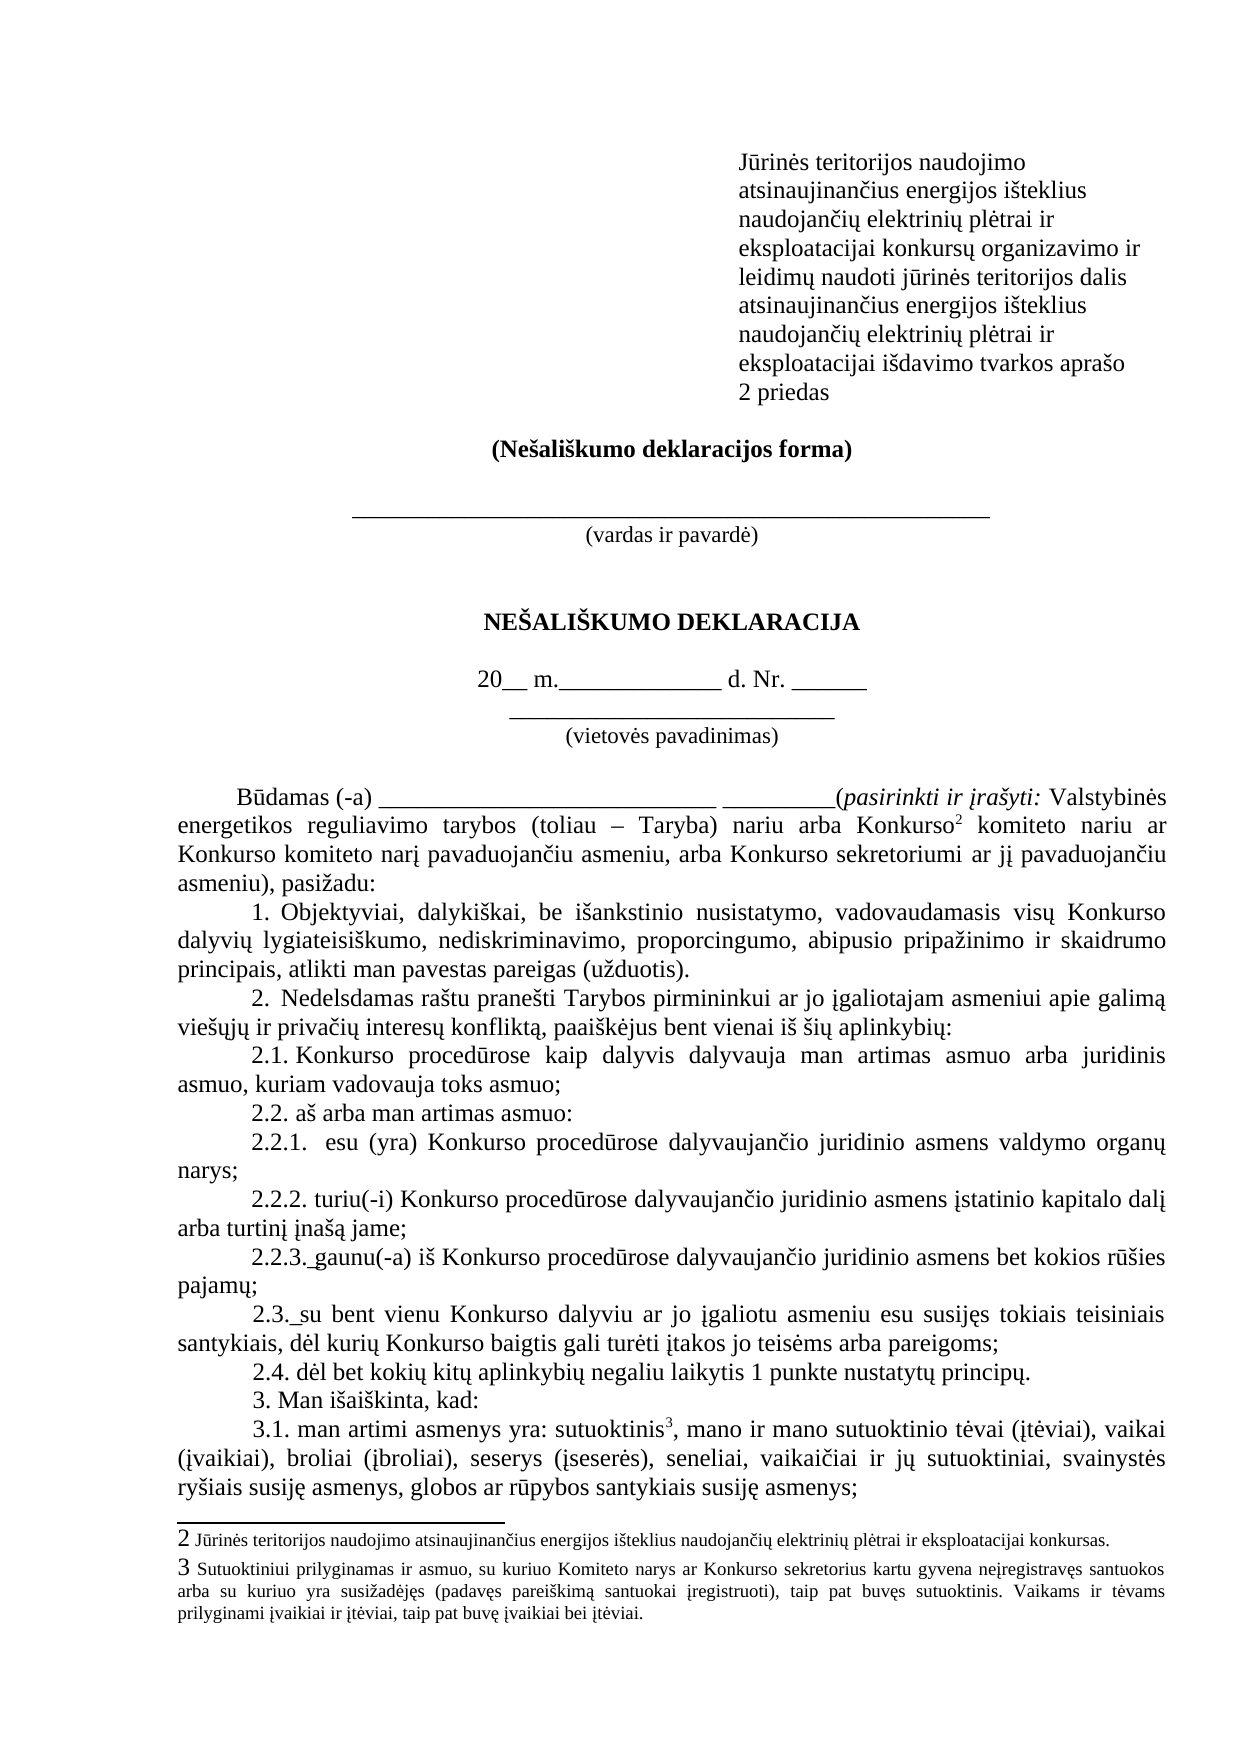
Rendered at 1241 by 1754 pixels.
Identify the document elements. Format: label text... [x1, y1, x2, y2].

text 2.2.3. gaunu(-a) iš Konkurso procedūrose dalyvaujančio juridinio asmens bet kokios rūšies pajamų; [177, 1242, 1167, 1299]
text Jūrinės teritorijos naudojimo atsinaujinančius energijos išteklius naudojančių elektrinių plėtrai ir eksploatacijai konkursas. [177, 1523, 1167, 1552]
text 20__ m._____________ d. Nr. ______ [177, 664, 1167, 693]
text (vietovės pavadinimas) [177, 722, 1167, 748]
text 2.4. dėl bet kokių kitų aplinkybių negaliu laikytis 1 punkte nustatytų principų. [177, 1357, 1167, 1386]
text 2.1. Konkurso procedūrose kaip dalyvis dalyvauja man artimas asmuo arba juridinis asmuo, kuriam vadovauja toks asmuo; [177, 1041, 1167, 1098]
text Būdamas (-a) ___________________________ _________(pasirinkti ir įrašyti: Valstybinės energetikos reguliavimo tarybos (toliau – Taryba) nariu arba Konkurso komiteto nariu ar Konkurso komiteto narį pavaduojančiu asmeniu, arba Konkurso sekretoriumi ar jį pavaduojančiu asmeniu), pasižadu: [177, 782, 1167, 897]
text 2.2.2. turiu(-i) Konkurso procedūrose dalyvaujančio juridinio asmens įstatinio kapitalo dalį arba turtinį įnašą jame; [177, 1184, 1167, 1242]
text 3. Man išaiškinta, kad: [177, 1386, 1167, 1414]
text Sutuoktiniui prilyginamas ir asmuo, su kuriuo Komiteto narys ar Konkurso sekretorius kartu gyvena neįregistravęs santuokos arba su kuriuo yra susižadėjęs (padavęs pareiškimą santuokai įregistruoti), taip pat buvęs sutuoktinis. Vaikams ir tėvams prilyginami įvaikiai ir įtėviai, taip pat buvę įvaikiai bei įtėviai. [177, 1552, 1167, 1623]
text 2.3. su bent vienu Konkurso dalyviu ar jo įgaliotu asmeniu esu susijęs tokiais teisiniais santykiais, dėl kurių Konkurso baigtis gali turėti įtakos jo teisėms arba pareigoms; [177, 1299, 1167, 1357]
text 1. Objektyviai, dalykiškai, be išankstinio nusistatymo, vadovaudamasis visų Konkurso dalyvių lygiateisiškumo, nediskriminavimo, proporcingumo, abipusio pripažinimo ir skaidrumo principais, atlikti man pavestas pareigas (užduotis). [177, 897, 1167, 983]
text ___________________________________________________ [177, 492, 1167, 521]
text (Nešališkumo deklaracijos forma) [177, 434, 1167, 463]
text Jūrinės teritorijos naudojimo atsinaujinančius energijos išteklius naudojančių elektrinių plėtrai ir eksploatacijai konkursų organizavimo ir leidimų naudoti jūrinės teritorijos dalis atsinaujinančius energijos išteklius naudojančių elektrinių plėtrai ir eksploatacijai išdavimo tvarkos aprašo [738, 147, 1167, 377]
text 2. Nedelsdamas raštu pranešti Tarybos pirmininkui ar jo įgaliotajam asmeniui apie galimą viešųjų ir privačių interesų konfliktą, paaiškėjus bent vienai iš šių aplinkybių: [177, 983, 1167, 1041]
text (vardas ir pavardė) [177, 521, 1167, 554]
text 3.1. man artimi asmenys yra: sutuoktinis, mano ir mano sutuoktinio tėvai (įtėviai), vaikai (įvaikiai), broliai (įbroliai), seserys (įseserės), seneliai, vaikaičiai ir jų sutuoktiniai, svainystės ryšiais susiję asmenys, globos ar rūpybos santykiais susiję asmenys; [177, 1414, 1167, 1501]
text 2.2. aš arba man artimas asmuo: [177, 1098, 1167, 1127]
text __________________________ [177, 693, 1167, 722]
text 2 priedas [738, 377, 1167, 406]
text NEŠALIŠKUMO DEKLARACIJA [177, 607, 1167, 636]
text 2.2.1. esu (yra) Konkurso procedūrose dalyvaujančio juridinio asmens valdymo organų narys; [177, 1127, 1167, 1184]
